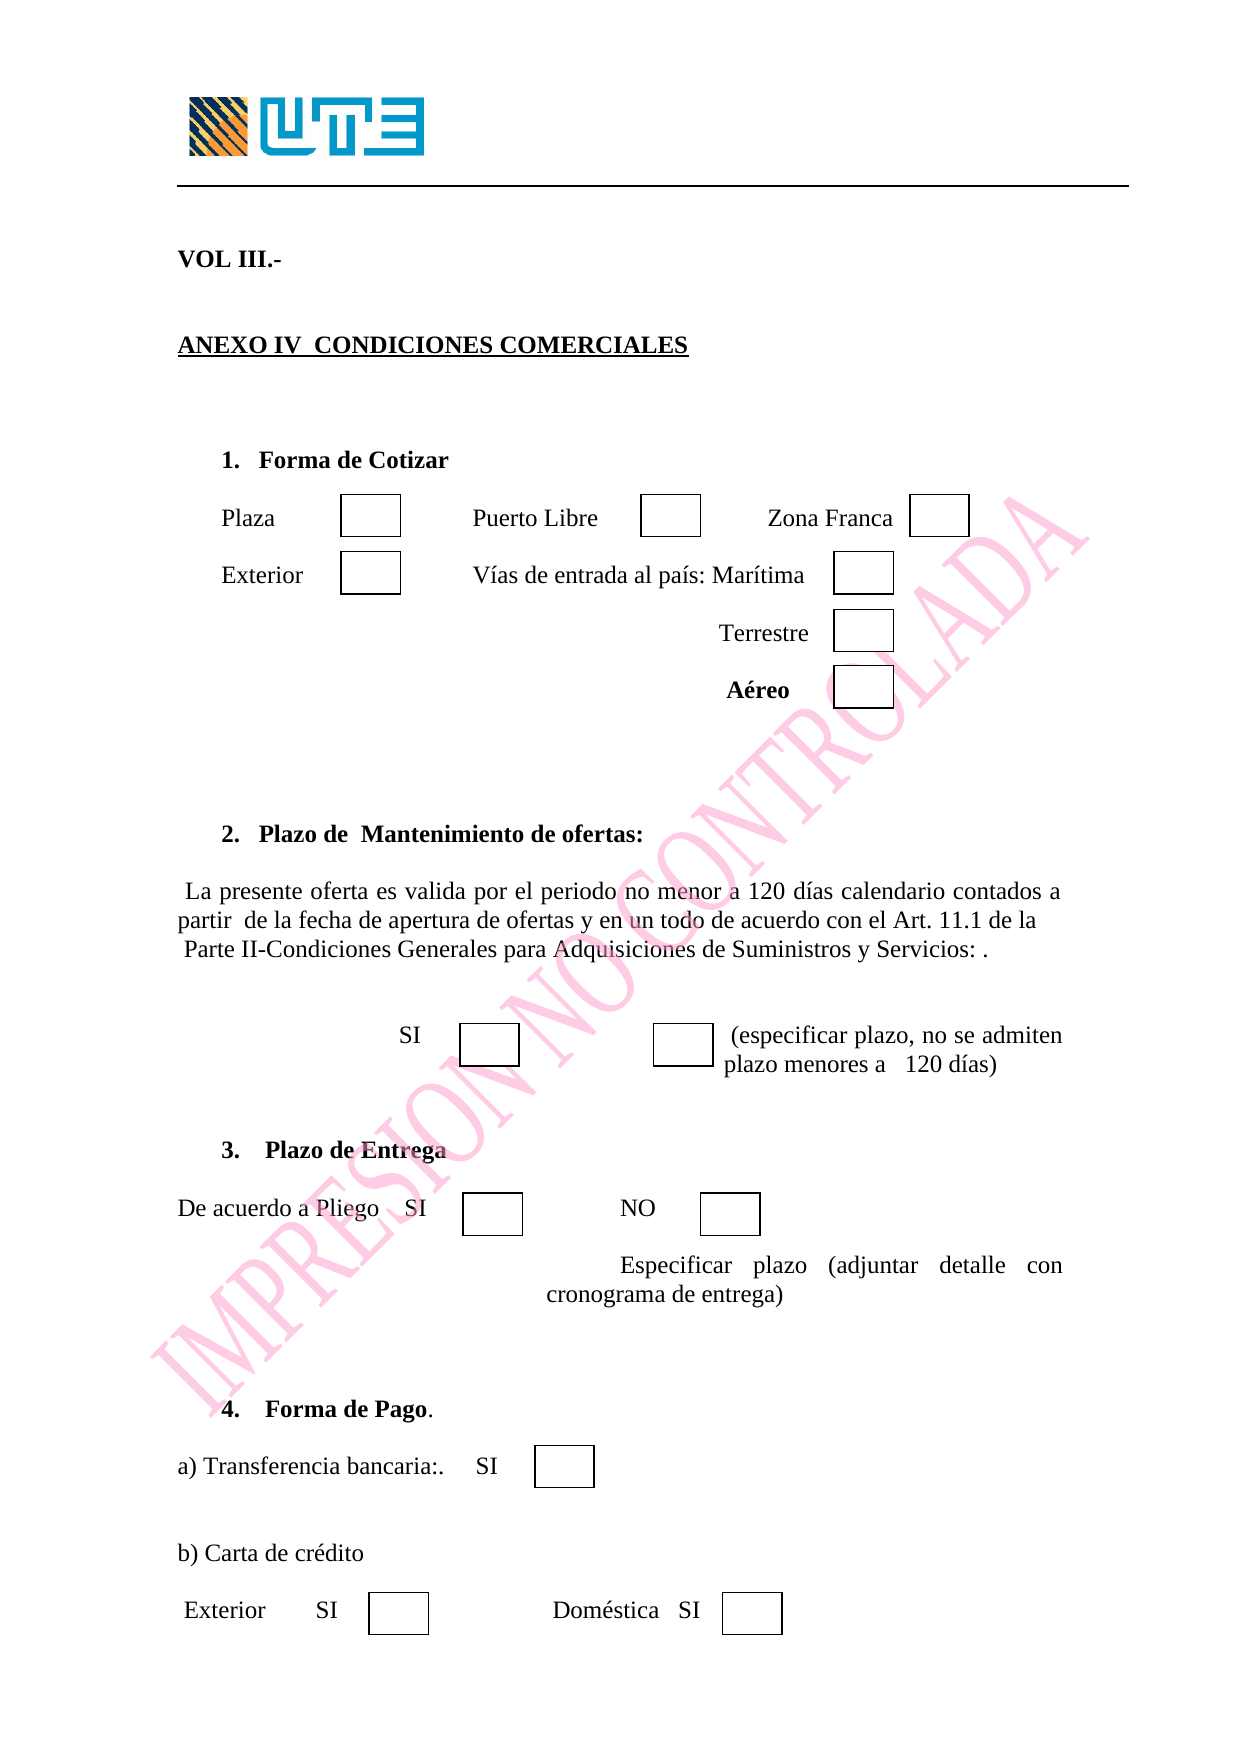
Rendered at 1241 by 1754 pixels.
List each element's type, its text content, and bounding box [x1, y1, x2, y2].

text [894, 560, 975, 589]
text Aéreo [258, 675, 830, 704]
list Plazo de Entrega [400, 1135, 428, 1159]
text La presente oferta es valida por el periodo no menor a 120 días calendario contados a partir de la fecha de apertura de ofertas y en un todo de acuerdo con el Art. 11.1 de la [177, 876, 636, 934]
text [975, 618, 1063, 646]
text [970, 503, 1020, 531]
text [949, 624, 984, 646]
text [595, 1451, 1063, 1480]
text Terrestre [693, 618, 833, 646]
text De acuerdo a Pliego SI NO [523, 1193, 700, 1221]
text De acuerdo a Pliego SI NO [177, 1193, 325, 1221]
text Especificar plazo (adjuntar detalle con cronograma de entrega) [546, 1250, 1063, 1308]
text Zona Franca [701, 503, 909, 531]
text [910, 675, 943, 692]
text [894, 675, 920, 704]
text VOL III.- [177, 244, 1063, 273]
text Parte II-Condiciones Generales para Adquisiciones de Suministros y Servicios: . [177, 934, 573, 991]
text De acuerdo a Pliego SI NO [317, 1193, 414, 1221]
text SI (especificar plazo, no se admiten plazo menores a 120 días) [398, 1020, 1063, 1078]
text [926, 675, 1063, 704]
text Parte II-Condiciones Generales para Adquisiciones de Suministros y Servicios: . [563, 941, 627, 991]
list Plazo de Entrega [432, 1135, 477, 1155]
list Forma de Cotizar [221, 445, 1063, 474]
text [783, 1595, 1063, 1624]
list Plazo de Entrega [425, 1135, 1063, 1164]
text La presente oferta es valida por el periodo no menor a 120 días calendario contados a partir de la fecha de apertura de ofertas y en un todo de acuerdo con el Art. 11.1 de la [624, 876, 1063, 934]
text [1014, 510, 1046, 531]
text Plaza [177, 503, 340, 531]
text [1022, 503, 1063, 528]
text De acuerdo a Pliego SI NO [761, 1193, 1063, 1221]
text [894, 618, 946, 646]
text [1019, 560, 1063, 589]
text ANEXO IV CONDICIONES COMERCIALES [177, 330, 1063, 359]
text Puerto Libre [401, 503, 640, 531]
text De acuerdo a Pliego SI NO [409, 1193, 462, 1221]
list Plazo de Entrega [221, 1135, 414, 1164]
text Exterior [177, 560, 340, 589]
text Doméstica SI [429, 1595, 722, 1624]
text [960, 560, 1023, 589]
text b) Carta de crédito [177, 1538, 1063, 1566]
text Parte II-Condiciones Generales para Adquisiciones de Suministros y Servicios: . [589, 934, 1063, 991]
list [711, 819, 1063, 848]
text Exterior SI [177, 1595, 368, 1624]
text a) Transferencia bancaria:. SI [177, 1451, 534, 1480]
list Forma de Pago. [221, 1394, 1063, 1423]
list Plazo de Mantenimiento de ofertas: [221, 819, 731, 848]
text [936, 618, 957, 632]
text Vías de entrada al país: Marítima [401, 560, 833, 589]
